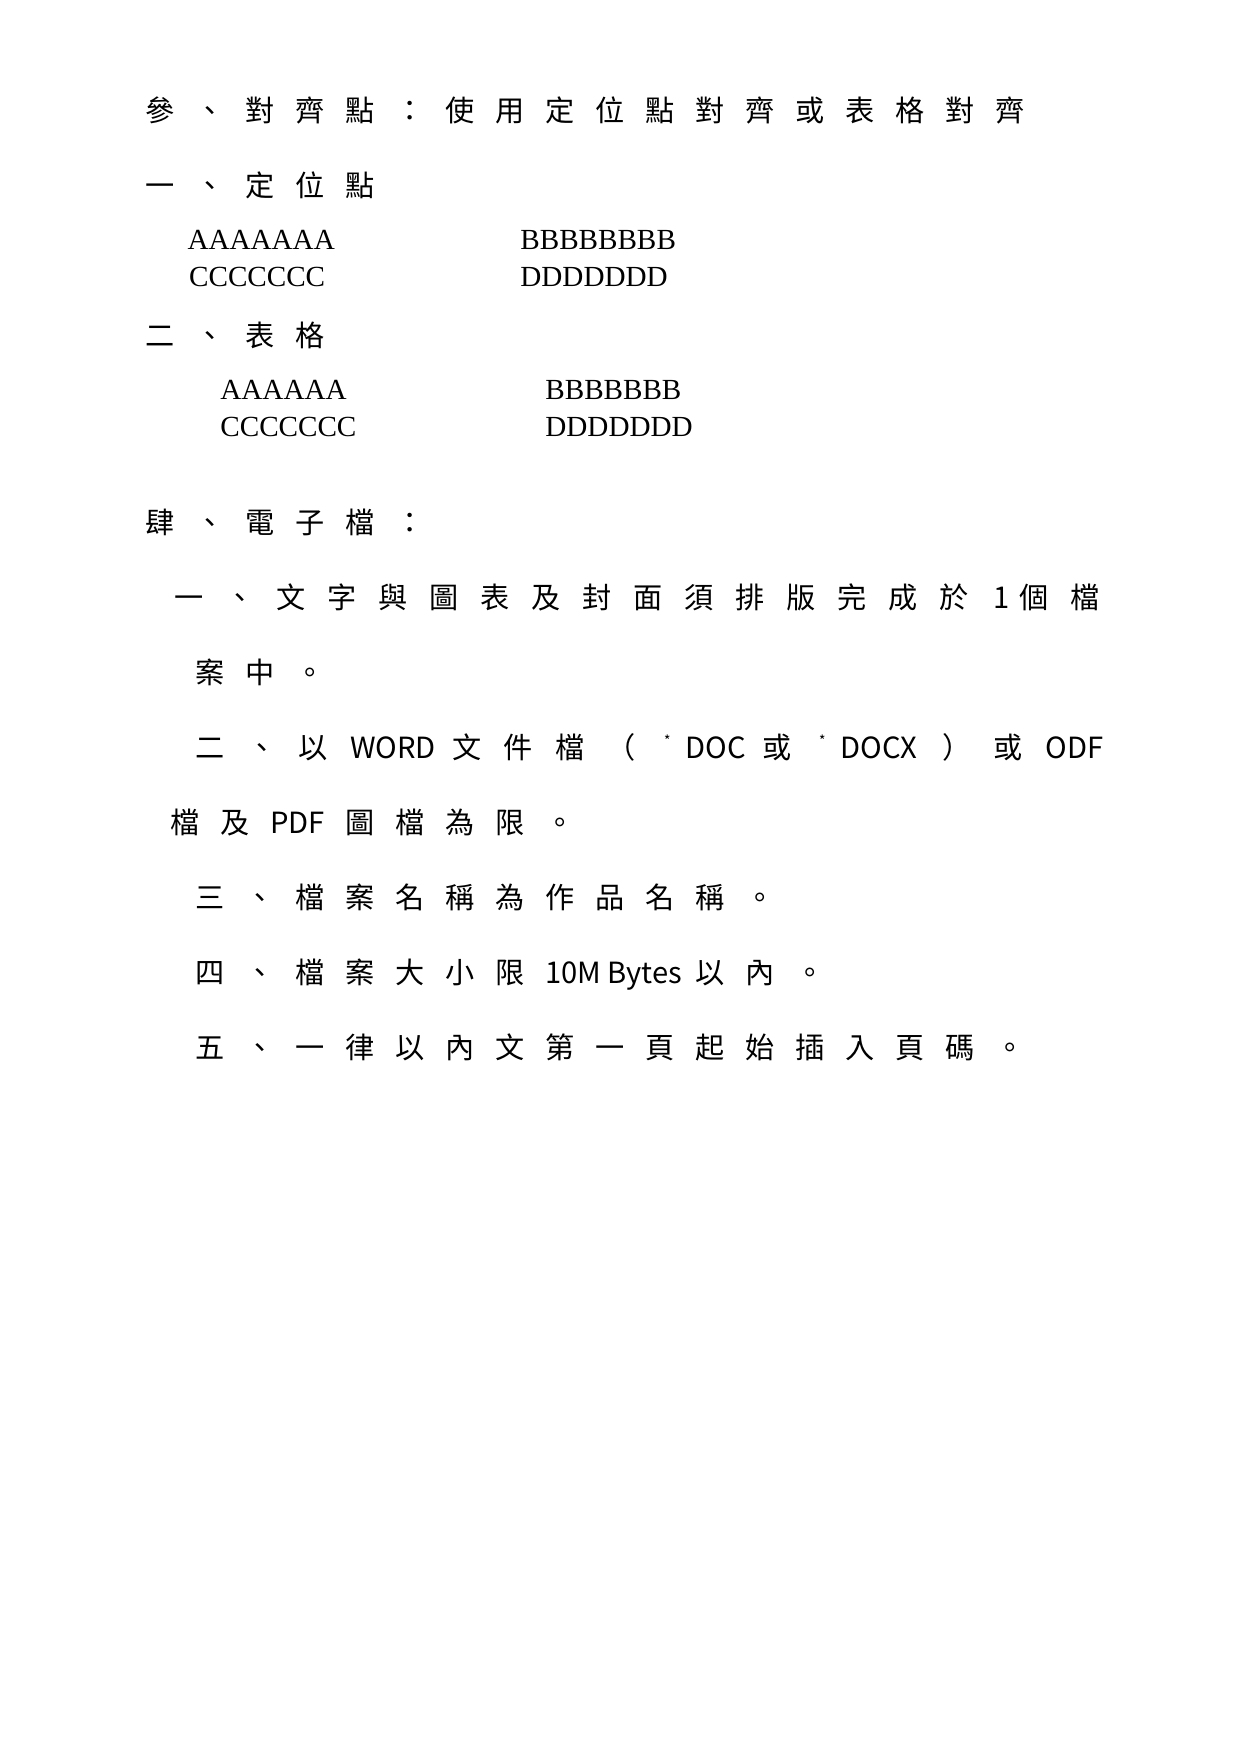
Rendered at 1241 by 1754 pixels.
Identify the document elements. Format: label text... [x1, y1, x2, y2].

text 三、檔案名稱為作品名稱。 [170, 858, 1120, 933]
text 參、對齊點：使用定位點對齊或表格對齊 [145, 71, 1120, 146]
text 肆、電子檔： [145, 483, 1120, 558]
table_header AAAAAA [196, 371, 496, 408]
text 二、以WORD文件檔（﹡DOC或﹡DOCX）或ODF檔及PDF圖檔為限。 [170, 708, 1120, 858]
text CCCCCCC DDDDDDD [145, 258, 1120, 296]
table_header BBBBBBB [496, 371, 721, 408]
text 一、定位點 [145, 146, 1120, 221]
text AAAAAAA BBBBBBBB [145, 221, 1120, 258]
text 二、表格 [145, 296, 1120, 371]
text 四、檔案大小限10M Bytes以內。 [170, 933, 1120, 1008]
table_cell CCCCCCC [196, 408, 496, 446]
subtitle 五、一律以內文第一頁起始插入頁碼。 [186, 1008, 1108, 1083]
text 一、文字與圖表及封面須排版完成於1個檔案中。 [145, 558, 1120, 708]
table_cell DDDDDDD [496, 408, 721, 446]
